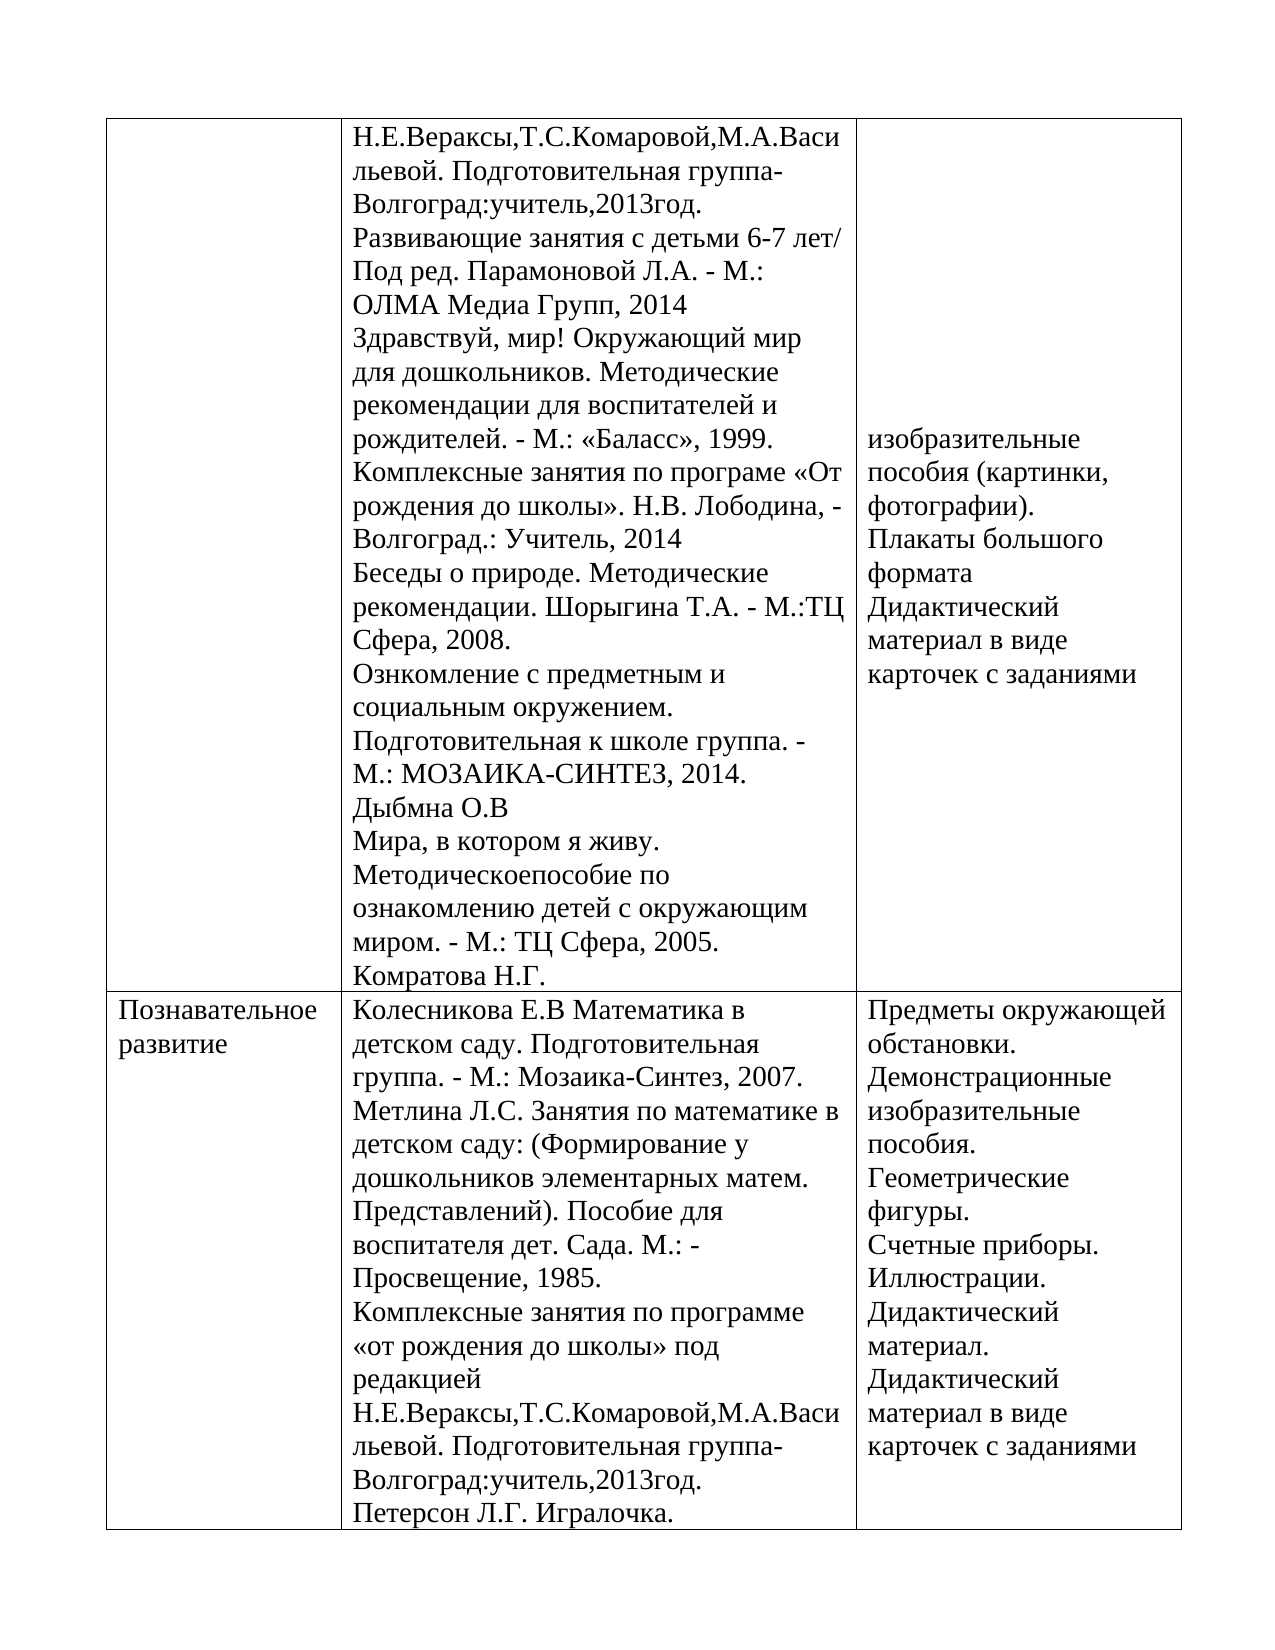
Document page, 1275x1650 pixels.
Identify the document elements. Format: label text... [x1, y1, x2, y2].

table_cell Познавательное развитие [107, 992, 341, 1529]
table_cell Колесникова Е.В Математика в детском саду. Подготовительная группа. - М.: Мозаика-Синтез, 2007. Метлина Л.С. Занятия по математике в детском саду: (Формирование у дошкольников элементарных матем. Представлений). Пособие для воспитателя дет. Сада. М.: - Просвещение, 1985. Комплексные занятия по программе «от рождения до школы» под редакцией Н.Е.Вераксы,Т.С.Комаровой,М.А.Васильевой. Подготовительная группа-Волгоград:учитель,2013год. Петерсон Л.Г. Игралочка. [342, 992, 856, 1529]
table_cell изобразительные пособия (картинки, фотографии). Плакаты большого формата Дидактический материал в виде карточек с заданиями [857, 119, 1181, 991]
table_cell Н.Е.Вераксы,Т.С.Комаровой,М.А.Васильевой. Подготовительная группа-Волгоград:учитель,2013год. Развивающие занятия с детьми 6-7 лет/ Под ред. Парамоновой Л.А. - М.: ОЛМА Медиа Групп, 2014 Здравствуй, мир! Окружающий мир для дошкольников. Методические рекомендации для воспитателей и рождителей. - М.: «Баласс», 1999. Комплексные занятия по програме «От рождения до школы». Н.В. Лободина, - Волгоград.: Учитель, 2014 Беседы о природе. Методические рекомендации. Шорыгина Т.А. - М.:ТЦ Сфера, 2008. Ознкомление с предметным и социальным окружением. Подготовительная к школе группа. - М.: МОЗАИКА-СИНТЕЗ, 2014. Дыбмна О.В Мира, в котором я живу. Методическоепособие по ознакомлению детей с окружающим миром. - М.: ТЦ Сфера, 2005. Комратова Н.Г. [342, 119, 856, 991]
table_cell [107, 119, 341, 991]
table_cell Предметы окружающей обстановки. Демонстрационные изобразительные пособия. Геометрические фигуры. Счетные приборы. Иллюстрации. Дидактический материал. Дидактический материал в виде карточек с заданиями [857, 992, 1181, 1529]
